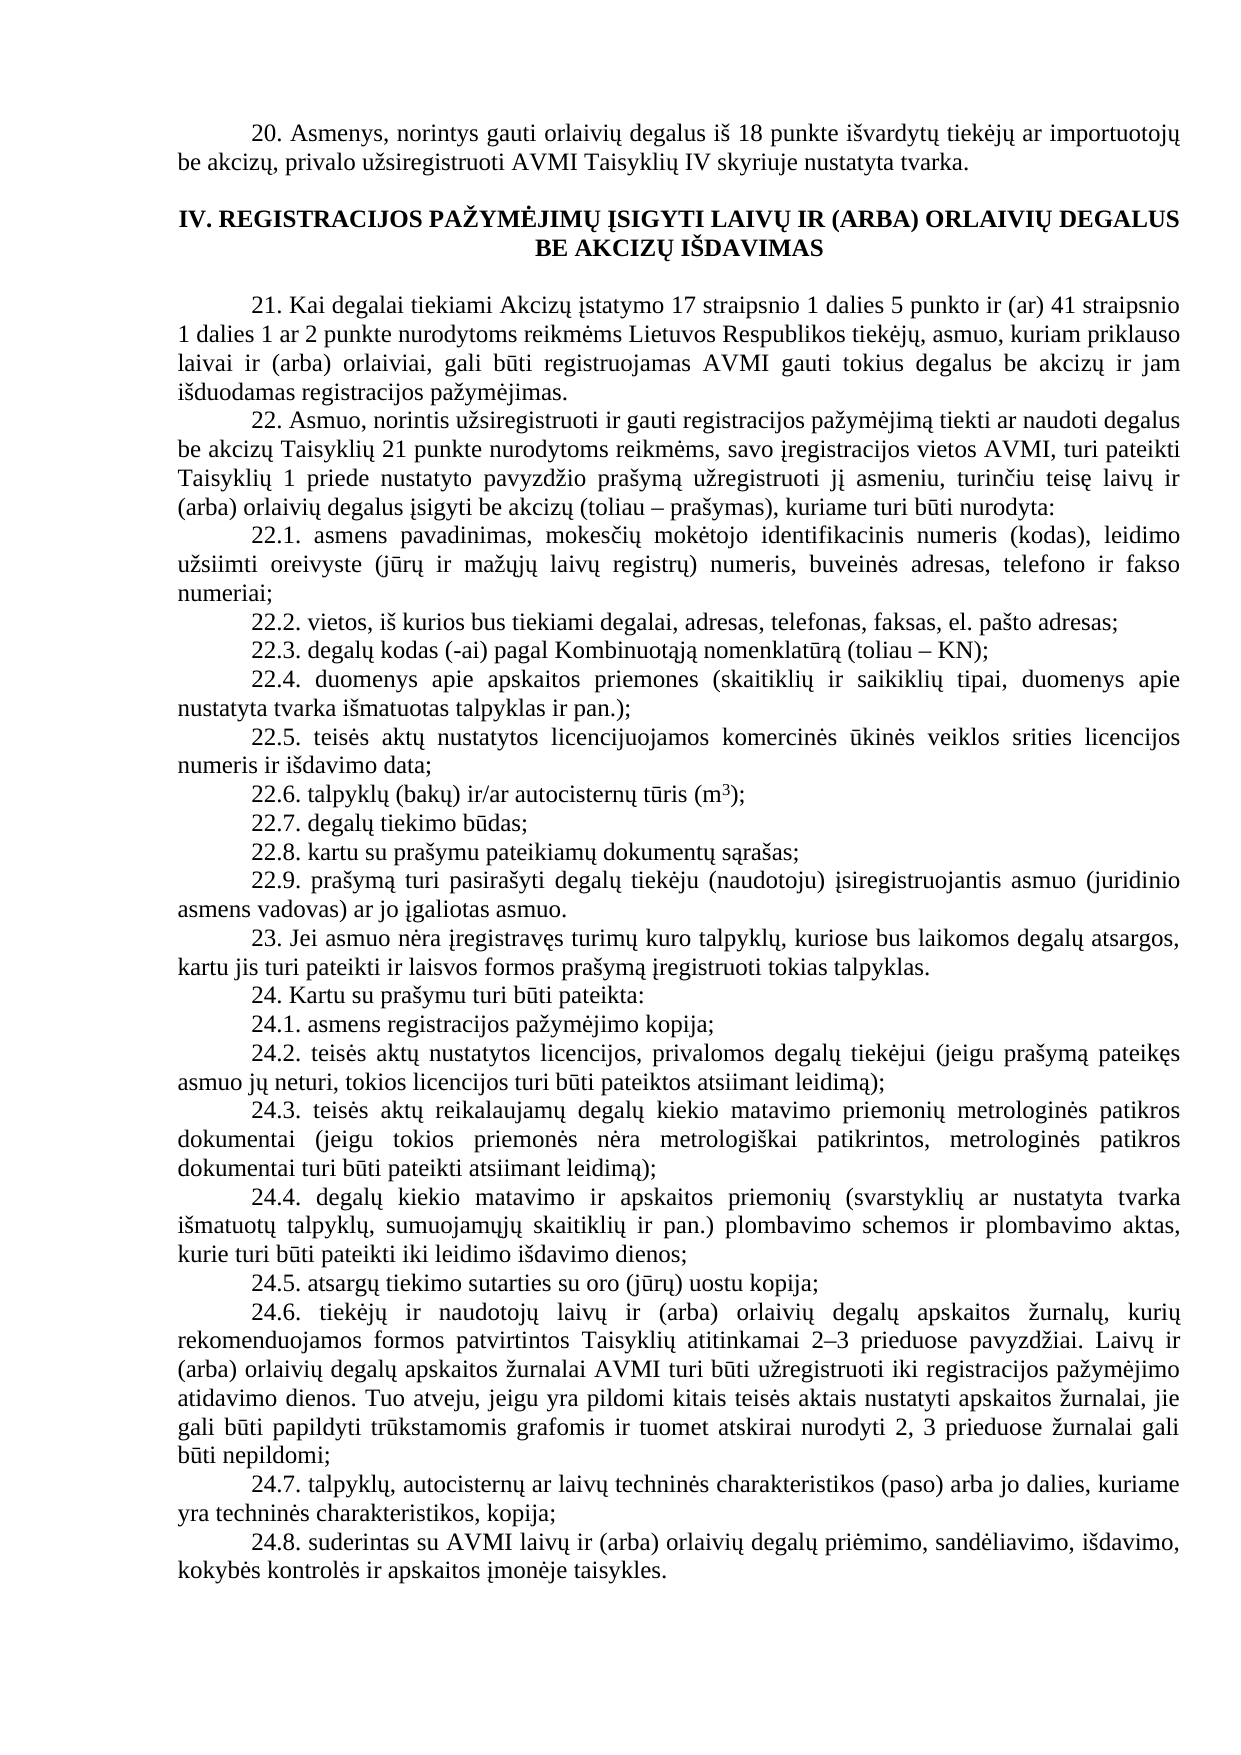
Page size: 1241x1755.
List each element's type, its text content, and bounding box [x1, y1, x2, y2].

text 22. Asmuo, norintis užsiregistruoti ir gauti registracijos pažymėjimą tiekti ar naudoti degalus be akcizų Taisyklių 21 punkte nurodytoms reikmėms, savo įregistracijos vietos AVMI, turi pateikti Taisyklių 1 priede nustatyto pavyzdžio prašymą užregistruoti jį asmeniu, turinčiu teisę laivų ir (arba) orlaivių degalus įsigyti be akcizų (toliau – prašymas), kuriame turi būti nurodyta: [177, 406, 1181, 521]
text 24.3. teisės aktų reikalaujamų degalų kiekio matavimo priemonių metrologinės patikros dokumentai (jeigu tokios priemonės nėra metrologiškai patikrintos, metrologinės patikros dokumentai turi būti pateikti atsiimant leidimą); [177, 1096, 1181, 1182]
text 22.3. degalų kodas (-ai) pagal Kombinuotąją nomenklatūrą (toliau – KN); [177, 636, 1181, 664]
text 20. Asmenys, norintys gauti orlaivių degalus iš 18 punkte išvardytų tiekėjų ar importuotojų be akcizų, privalo užsiregistruoti AVMI Taisyklių IV skyriuje nustatyta tvarka. [177, 118, 1181, 176]
text 24.8. suderintas su AVMI laivų ir (arba) orlaivių degalų priėmimo, sandėliavimo, išdavimo, kokybės kontrolės ir apskaitos įmonėje taisykles. [177, 1527, 1181, 1584]
text 22.8. kartu su prašymu pateikiamų dokumentų sąrašas; [177, 837, 1181, 866]
text 22.2. vietos, iš kurios bus tiekiami degalai, adresas, telefonas, faksas, el. pašto adresas; [177, 607, 1181, 636]
text 22.4. duomenys apie apskaitos priemones (skaitiklių ir saikiklių tipai, duomenys apie nustatyta tvarka išmatuotas talpyklas ir pan.); [177, 664, 1181, 722]
text 24.2. teisės aktų nustatytos licencijos, privalomos degalų tiekėjui (jeigu prašymą pateikęs asmuo jų neturi, tokios licencijos turi būti pateiktos atsiimant leidimą); [177, 1038, 1181, 1096]
text IV. REGISTRACIJOS PAŽYMĖJIMŲ ĮSIGYTI LAIVŲ IR (ARBA) ORLAIVIŲ DEGALUS BE AKCIZŲ IŠDAVIMAS [177, 204, 1181, 262]
text 22.9. prašymą turi pasirašyti degalų tiekėju (naudotoju) įsiregistruojantis asmuo (juridinio asmens vadovas) ar jo įgaliotas asmuo. [177, 866, 1181, 923]
text 22.1. asmens pavadinimas, mokesčių mokėtojo identifikacinis numeris (kodas), leidimo užsiimti oreivyste (jūrų ir mažųjų laivų registrų) numeris, buveinės adresas, telefono ir fakso numeriai; [177, 521, 1181, 607]
text 24.1. asmens registracijos pažymėjimo kopija; [177, 1009, 1181, 1038]
text 24.6. tiekėjų ir naudotojų laivų ir (arba) orlaivių degalų apskaitos žurnalų, kurių rekomenduojamos formos patvirtintos Taisyklių atitinkamai 2–3 prieduose pavyzdžiai. Laivų ir (arba) orlaivių degalų apskaitos žurnalai AVMI turi būti užregistruoti iki registracijos pažymėjimo atidavimo dienos. Tuo atveju, jeigu yra pildomi kitais teisės aktais nustatyti apskaitos žurnalai, jie gali būti papildyti trūkstamomis grafomis ir tuomet atskirai nurodyti 2, 3 prieduose žurnalai gali būti nepildomi; [177, 1297, 1181, 1469]
text 24.4. degalų kiekio matavimo ir apskaitos priemonių (svarstyklių ar nustatyta tvarka išmatuotų talpyklų, sumuojamųjų skaitiklių ir pan.) plombavimo schemos ir plombavimo aktas, kurie turi būti pateikti iki leidimo išdavimo dienos; [177, 1182, 1181, 1268]
text 24.7. talpyklų, autocisternų ar laivų techninės charakteristikos (paso) arba jo dalies, kuriame yra techninės charakteristikos, kopija; [177, 1469, 1181, 1527]
text 21. Kai degalai tiekiami Akcizų įstatymo 17 straipsnio 1 dalies 5 punkto ir (ar) 41 straipsnio 1 dalies 1 ar 2 punkte nurodytoms reikmėms Lietuvos Respublikos tiekėjų, asmuo, kuriam priklauso laivai ir (arba) orlaiviai, gali būti registruojamas AVMI gauti tokius degalus be akcizų ir jam išduodamas registracijos pažymėjimas. [177, 291, 1181, 406]
text 24.5. atsargų tiekimo sutarties su oro (jūrų) uostu kopija; [177, 1268, 1181, 1297]
text 23. Jei asmuo nėra įregistravęs turimų kuro talpyklų, kuriose bus laikomos degalų atsargos, kartu jis turi pateikti ir laisvos formos prašymą įregistruoti tokias talpyklas. [177, 923, 1181, 981]
text 22.7. degalų tiekimo būdas; [177, 808, 1181, 837]
text 24. Kartu su prašymu turi būti pateikta: [177, 981, 1181, 1009]
text 22.6. talpyklų (bakų) ir/ar autocisternų tūris (m3); [177, 779, 1181, 808]
text 22.5. teisės aktų nustatytos licencijuojamos komercinės ūkinės veiklos srities licencijos numeris ir išdavimo data; [177, 722, 1181, 779]
